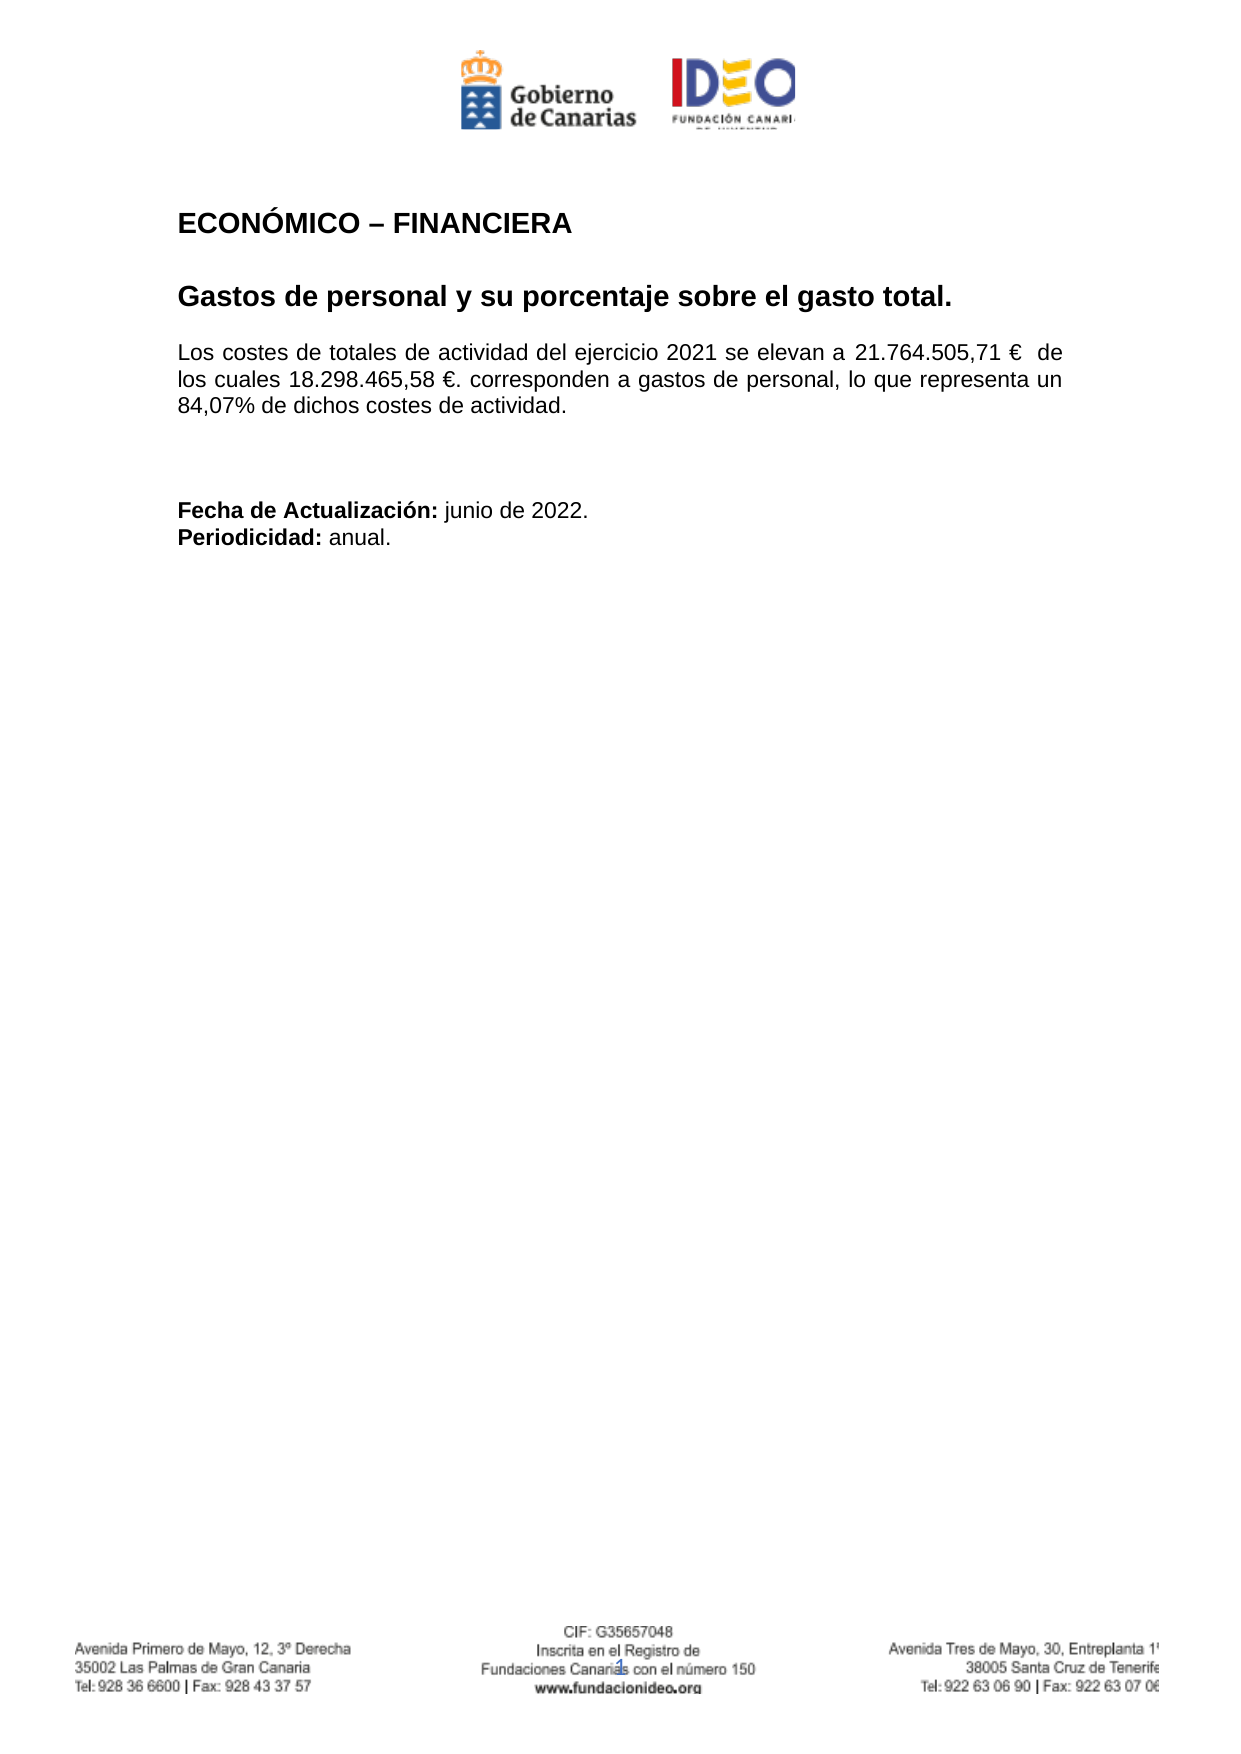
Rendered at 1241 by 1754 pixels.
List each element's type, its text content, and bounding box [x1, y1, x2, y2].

text Periodicidad: anual. [177, 524, 1063, 550]
text Los costes de totales de actividad del ejercicio 2021 se elevan a 21.764.505,71 € de los cuales 18.298.465,58 €. corresponden a gastos de personal, lo que representa un 84,07% de dichos costes de actividad. [177, 339, 1063, 418]
text Fecha de Actualización: junio de 2022. [177, 497, 1063, 524]
text ECONÓMICO – FINANCIERA [177, 206, 1063, 239]
text Gastos de personal y su porcentaje sobre el gasto total. [177, 279, 1063, 313]
